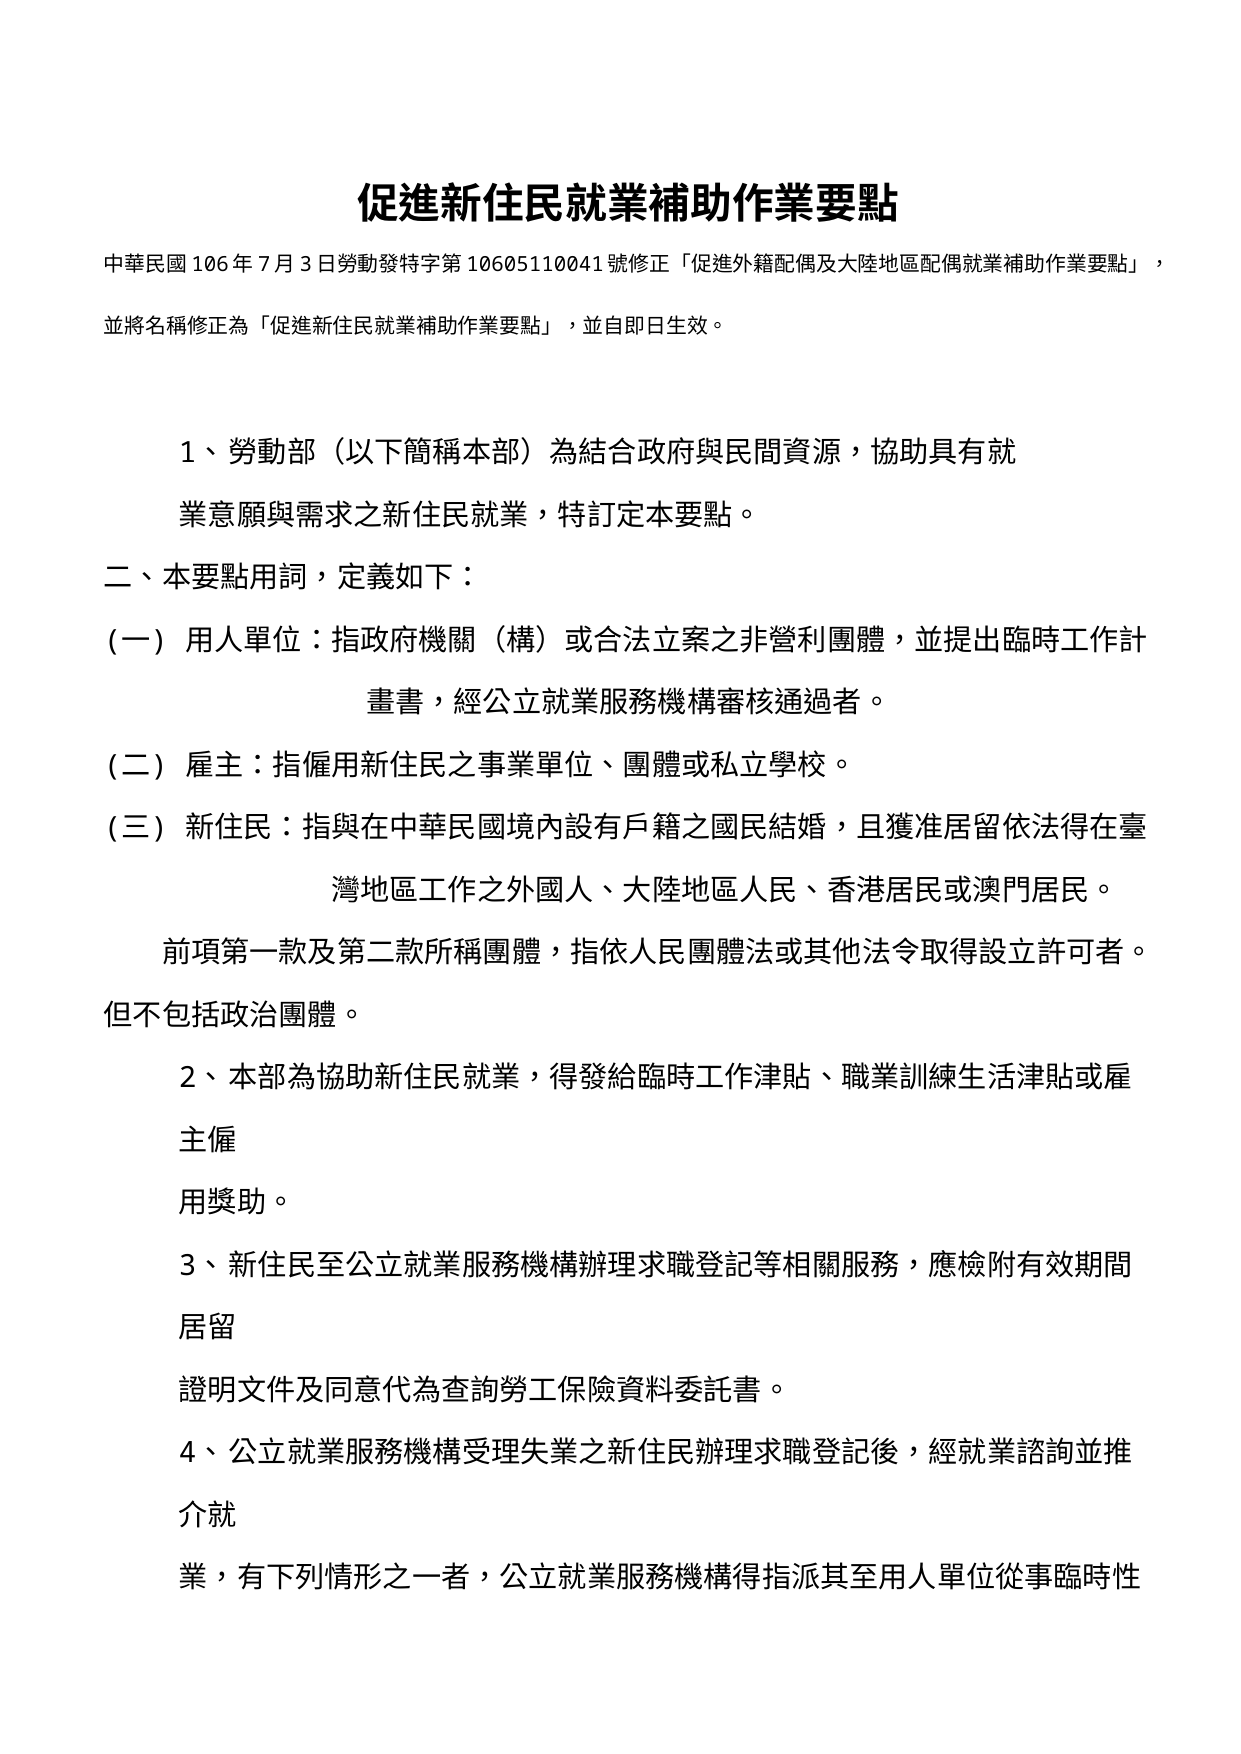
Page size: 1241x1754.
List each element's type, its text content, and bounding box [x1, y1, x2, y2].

text (三) 新住民：指與在中華民國境內設有戶籍之國民結婚，且獲准居留依法得在臺 [103, 783, 1152, 846]
text 中華民國106年7月3日勞動發特字第10605110041號修正「促進外籍配偶及大陸地區配偶就業補助作業要點」，並將名稱修正為「促進新住民就業補助作業要點」，並自即日生效。 [103, 221, 1152, 346]
text (二) 雇主：指僱用新住民之事業單位、團體或私立學校。 [103, 721, 1152, 783]
text 促進新住民就業補助作業要點 [103, 158, 1152, 221]
text 灣地區工作之外國人、大陸地區人民、香港居民或澳門居民。 [103, 846, 1152, 908]
list 新住民至公立就業服務機構辦理求職登記等相關服務，應檢附有效期間居留 [178, 1221, 1152, 1346]
text 畫書，經公立就業服務機構審核通過者。 [103, 658, 1152, 721]
text 前項第一款及第二款所稱團體，指依人民團體法或其他法令取得設立許可者。但不包括政治團體。 [103, 908, 1152, 1033]
text 用獎助。 [178, 1158, 1152, 1221]
list 公立就業服務機構受理失業之新住民辦理求職登記後，經就業諮詢並推介就 [178, 1408, 1152, 1533]
text 業，有下列情形之一者，公立就業服務機構得指派其至用人單位從事臨時性 [178, 1533, 1152, 1596]
list 勞動部（以下簡稱本部）為結合政府與民間資源，協助具有就 [178, 408, 1152, 471]
text (一) 用人單位：指政府機關（構）或合法立案之非營利團體，並提出臨時工作計 [103, 596, 1152, 658]
text 業意願與需求之新住民就業，特訂定本要點。 [178, 471, 1152, 533]
text 證明文件及同意代為查詢勞工保險資料委託書。 [178, 1346, 1152, 1408]
text 二、本要點用詞，定義如下： [103, 533, 1152, 596]
list 本部為協助新住民就業，得發給臨時工作津貼、職業訓練生活津貼或雇主僱 [178, 1033, 1152, 1158]
